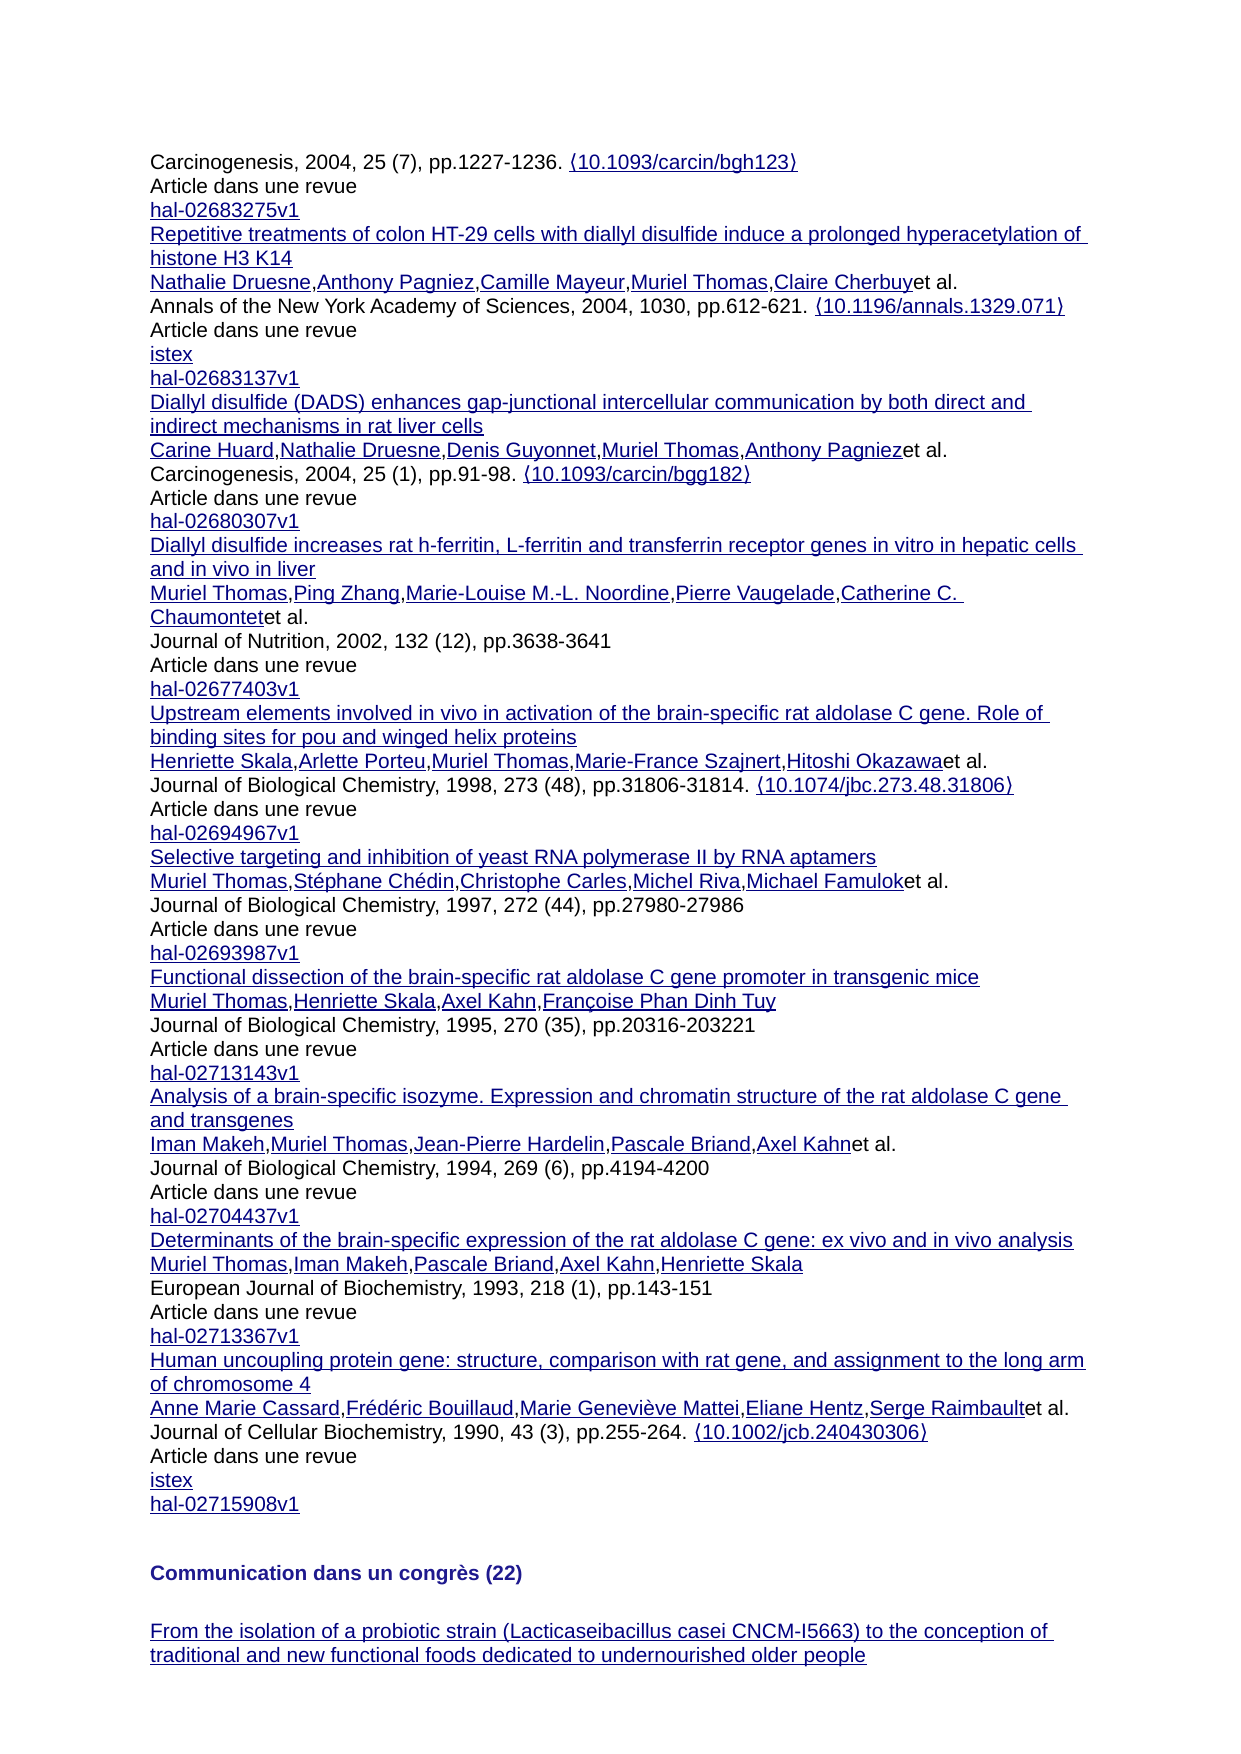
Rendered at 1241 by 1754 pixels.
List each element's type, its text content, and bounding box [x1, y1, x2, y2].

table_cell Upstream elements involved in vivo in activation of the brain-specific rat aldolase C gene. Role of binding sites for pou and winged helix proteins Henriette Skala,Arlette Porteu,Muriel Thomas,Marie-France Szajnert,Hitoshi Okazawaet al. Journal of Biological Chemistry, 1998, 273 (48), pp.31806-31814. ⟨10.1074/jbc.273.48.31806⟩ Article dans une revue hal-02694967v1 [150, 701, 1090, 845]
table_cell Determinants of the brain-specific expression of the rat aldolase C gene: ex vivo and in vivo analysis Muriel Thomas,Iman Makeh,Pascale Briand,Axel Kahn,Henriette Skala European Journal of Biochemistry, 1993, 218 (1), pp.143-151 Article dans une revue hal-02713367v1 [150, 1228, 1090, 1348]
table_header From the isolation of a probiotic strain (Lacticaseibacillus casei CNCM-I5663) to the conception of traditional and new functional foods dedicated to undernourished older people [150, 1619, 1090, 1667]
table_cell Diallyl disulfide (DADS) enhances gap-junctional intercellular communication by both direct and indirect mechanisms in rat liver cells Carine Huard,Nathalie Druesne,Denis Guyonnet,Muriel Thomas,Anthony Pagniezet al. Carcinogenesis, 2004, 25 (1), pp.91-98. ⟨10.1093/carcin/bgg182⟩ Article dans une revue hal-02680307v1 [150, 390, 1090, 533]
table_cell Human uncoupling protein gene: structure, comparison with rat gene, and assignment to the long arm of chromosome 4 Anne Marie Cassard,Frédéric Bouillaud,Marie Geneviève Mattei,Eliane Hentz,Serge Raimbaultet al. Journal of Cellular Biochemistry, 1990, 43 (3), pp.255-264. ⟨10.1002/jcb.240430306⟩ Article dans une revue istex hal-02715908v1 [150, 1348, 1090, 1516]
table_cell Carcinogenesis, 2004, 25 (7), pp.1227-1236. ⟨10.1093/carcin/bgh123⟩ Article dans une revue hal-02683275v1 [150, 150, 1090, 222]
table_cell Functional dissection of the brain-specific rat aldolase C gene promoter in transgenic mice Muriel Thomas,Henriette Skala,Axel Kahn,Françoise Phan Dinh Tuy Journal of Biological Chemistry, 1995, 270 (35), pp.20316-203221 Article dans une revue hal-02713143v1 [150, 965, 1090, 1084]
table_cell Selective targeting and inhibition of yeast RNA polymerase II by RNA aptamers Muriel Thomas,Stéphane Chédin,Christophe Carles,Michel Riva,Michael Famuloket al. Journal of Biological Chemistry, 1997, 272 (44), pp.27980-27986 Article dans une revue hal-02693987v1 [150, 845, 1090, 964]
table_cell Diallyl disulfide increases rat h-ferritin, L-ferritin and transferrin receptor genes in vitro in hepatic cells and in vivo in liver Muriel Thomas,Ping Zhang,Marie-Louise M.-L. Noordine,Pierre Vaugelade,Catherine C. Chaumontetet al. Journal of Nutrition, 2002, 132 (12), pp.3638-3641 Article dans une revue hal-02677403v1 [150, 533, 1090, 701]
table_cell Analysis of a brain-specific isozyme. Expression and chromatin structure of the rat aldolase C gene and transgenes Iman Makeh,Muriel Thomas,Jean-Pierre Hardelin,Pascale Briand,Axel Kahnet al. Journal of Biological Chemistry, 1994, 269 (6), pp.4194-4200 Article dans une revue hal-02704437v1 [150, 1084, 1090, 1228]
subtitle Communication dans un congrès (22) [150, 1560, 1090, 1584]
table_cell Repetitive treatments of colon HT-29 cells with diallyl disulfide induce a prolonged hyperacetylation of histone H3 K14 Nathalie Druesne,Anthony Pagniez,Camille Mayeur,Muriel Thomas,Claire Cherbuyet al. Annals of the New York Academy of Sciences, 2004, 1030, pp.612-621. ⟨10.1196/annals.1329.071⟩ Article dans une revue istex hal-02683137v1 [150, 222, 1090, 389]
